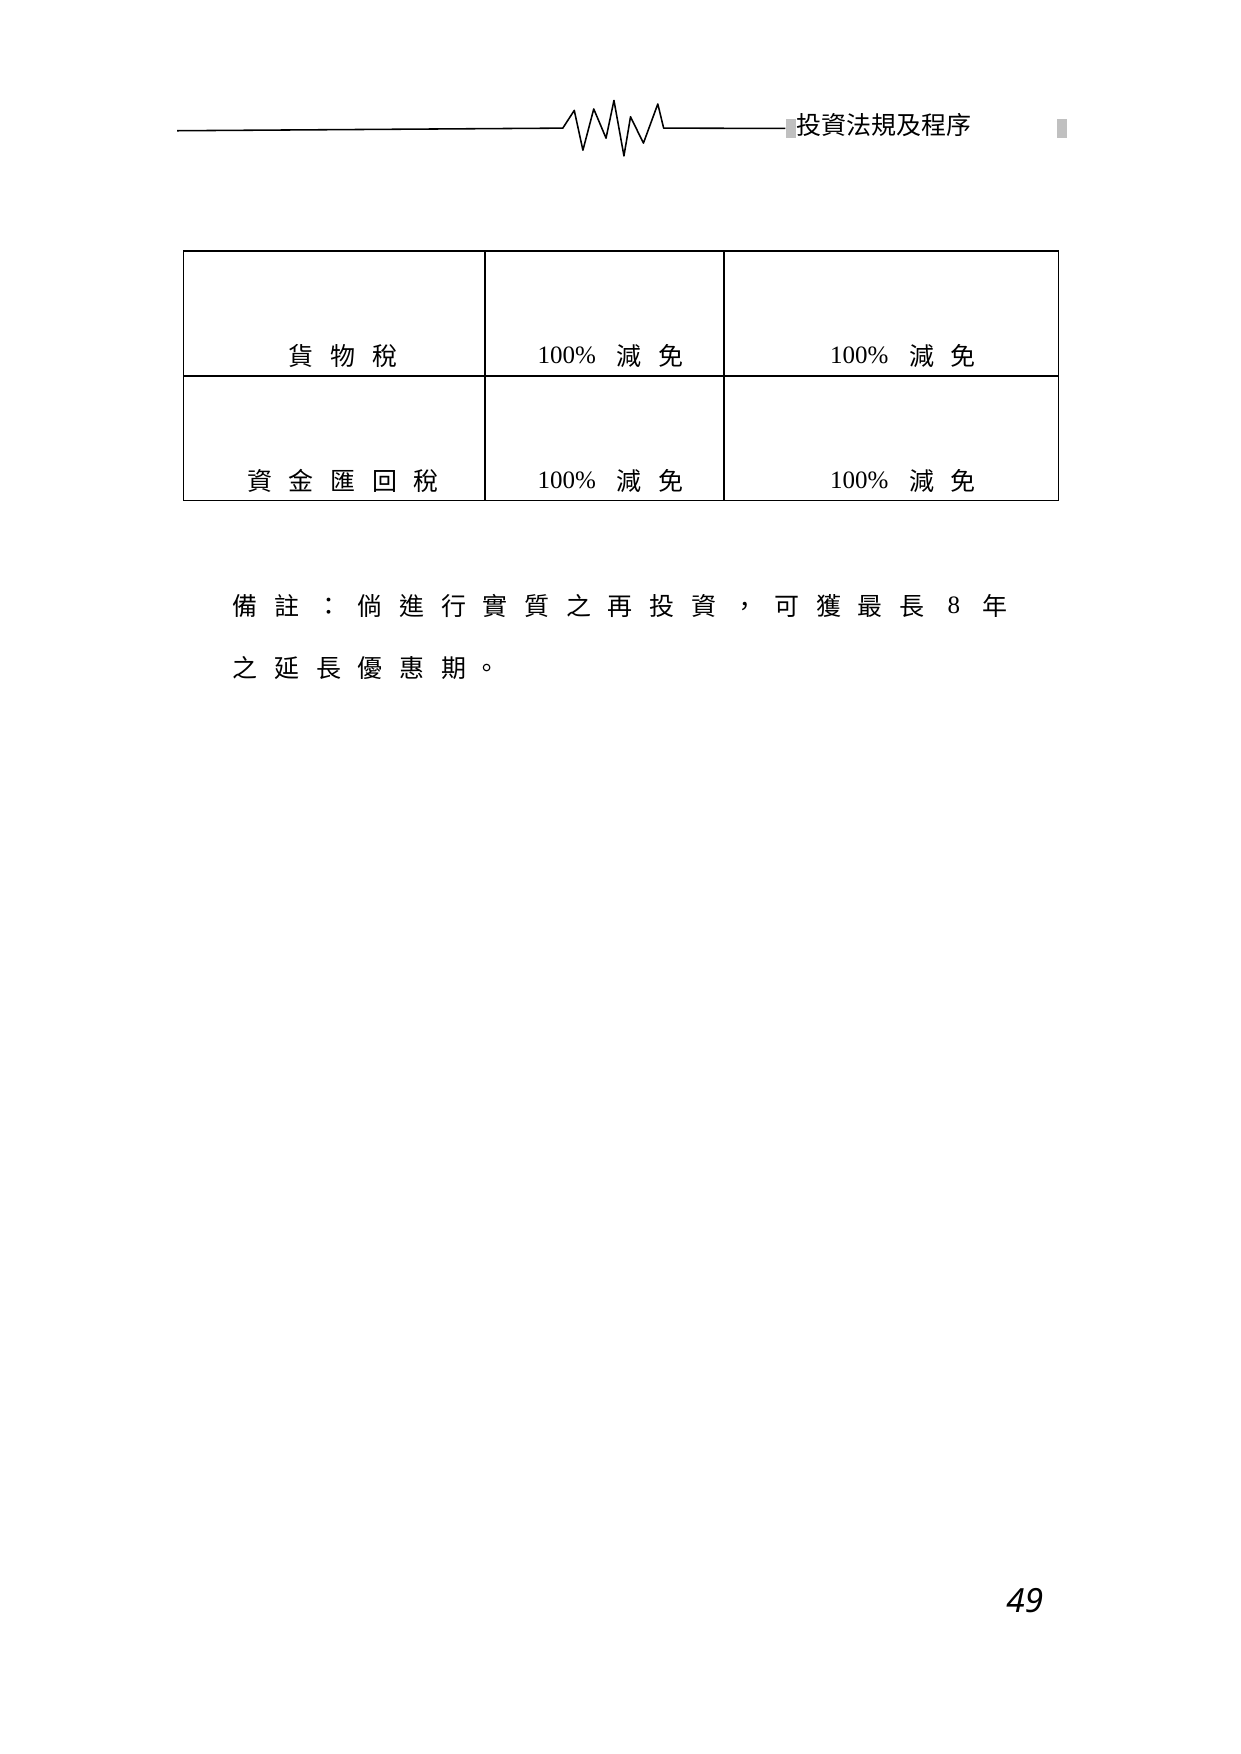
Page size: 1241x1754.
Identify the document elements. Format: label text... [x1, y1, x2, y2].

table_cell 100%減免 [486, 377, 723, 500]
text 備註：倘進行實質之再投資，可獲最長8年之延長優惠期。 [195, 563, 1045, 688]
table_cell 資金匯回稅 [184, 377, 484, 500]
table_cell 100%減免 [725, 252, 1058, 375]
table_cell 貨物稅 [184, 252, 484, 375]
table_cell 100%減免 [725, 377, 1058, 500]
table_cell 100%減免 [486, 252, 723, 375]
